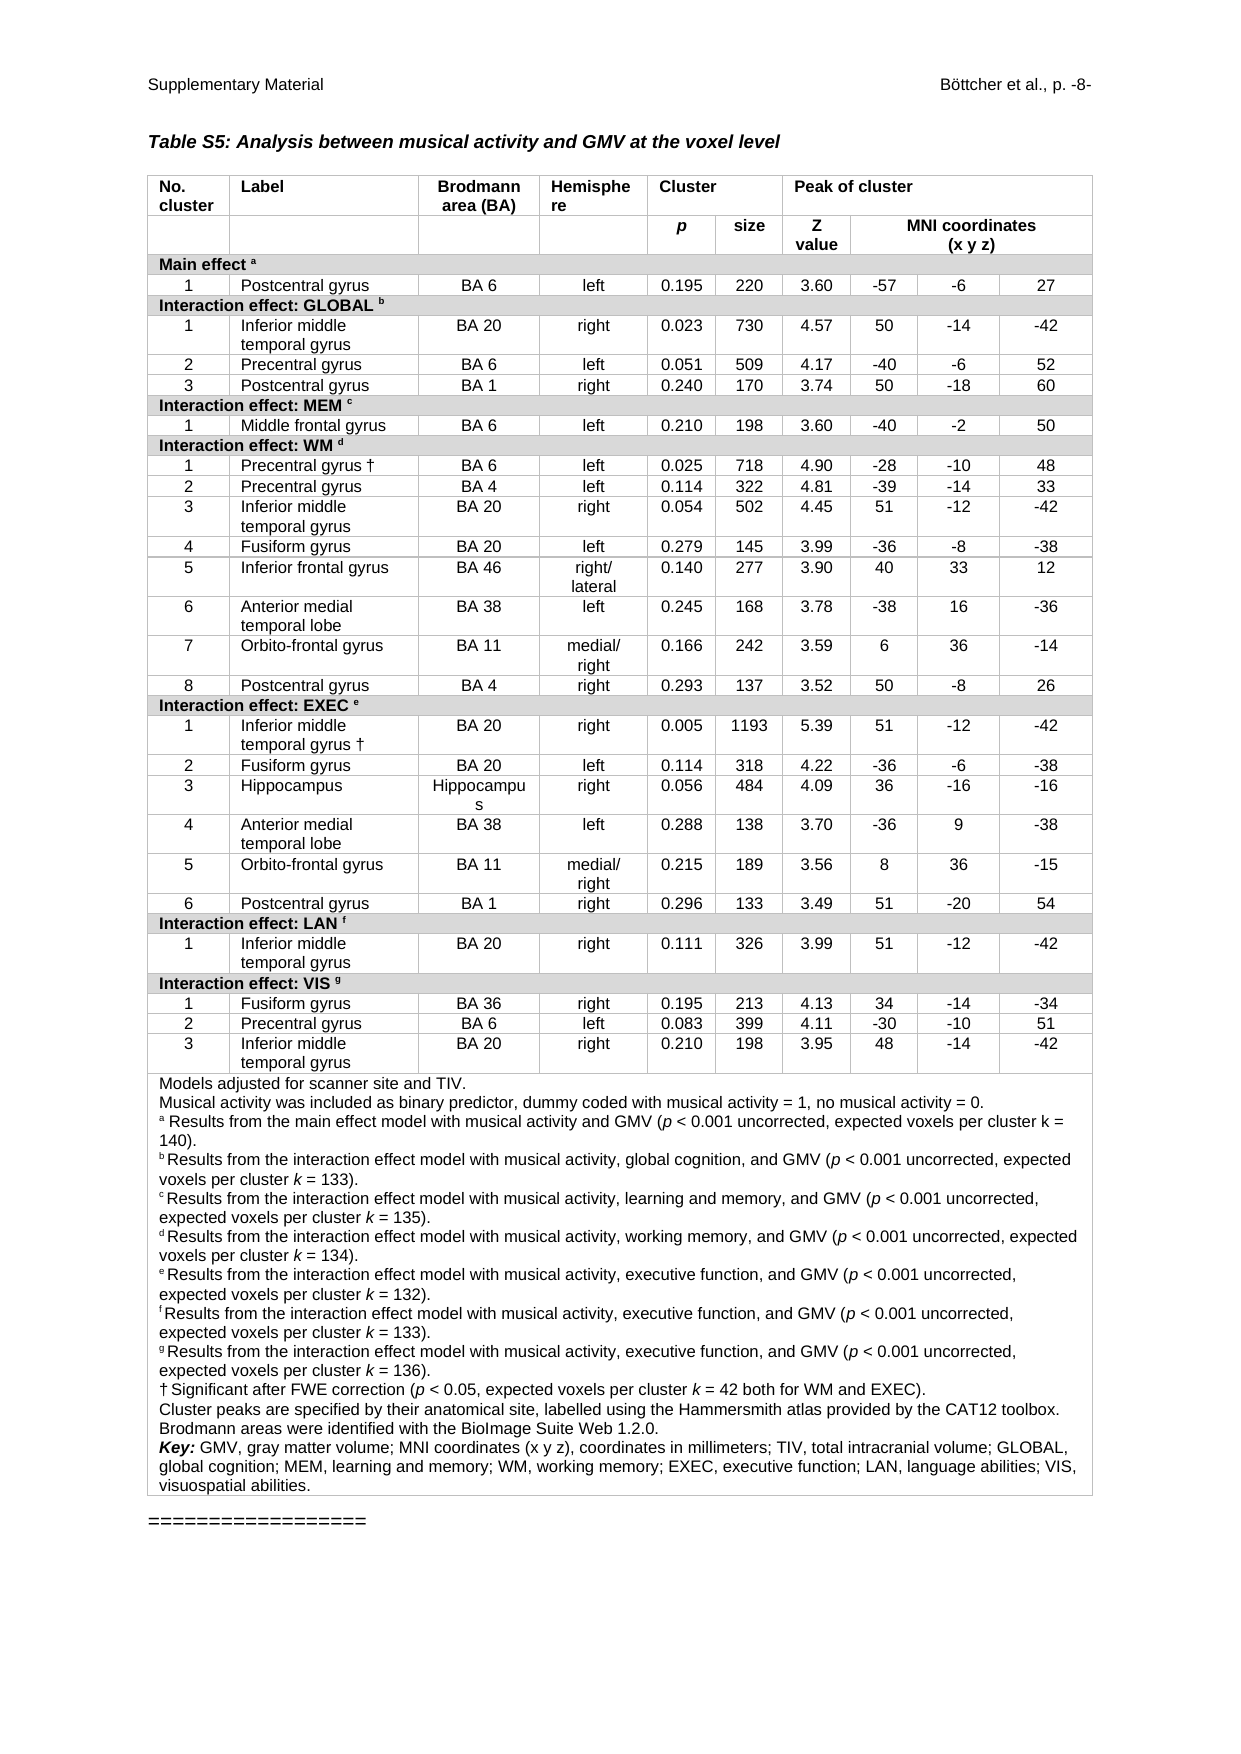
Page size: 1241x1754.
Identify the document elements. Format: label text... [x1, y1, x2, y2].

table_cell BA 20 [419, 934, 539, 972]
table_cell -36 [851, 755, 917, 774]
table_cell 189 [716, 854, 782, 893]
table_cell 1 [148, 716, 229, 754]
table_cell 3.74 [783, 375, 850, 394]
table_cell 198 [716, 416, 782, 435]
table_cell 40 [851, 558, 917, 596]
table_cell 4 [148, 537, 229, 556]
table_cell -14 [918, 1034, 999, 1072]
table_cell 36 [918, 636, 999, 674]
table_cell 5 [148, 558, 229, 596]
table_cell Inferior middle temporal gyrus [230, 934, 418, 972]
table_cell -40 [851, 416, 917, 435]
table_cell 5.39 [783, 716, 850, 754]
table_cell BA 4 [419, 676, 539, 695]
table_cell 4.22 [783, 755, 850, 774]
table_cell BA 46 [419, 558, 539, 596]
table_cell -12 [918, 497, 999, 536]
table_cell -10 [918, 456, 999, 475]
table_cell 2 [148, 476, 229, 496]
table_cell left [540, 537, 647, 556]
table_cell 137 [716, 676, 782, 695]
table_cell 6 [148, 894, 229, 913]
table_cell 50 [851, 316, 917, 354]
table_cell 51 [851, 894, 917, 913]
table_cell -42 [1000, 497, 1092, 536]
table_cell right [540, 716, 647, 754]
table_cell -12 [918, 934, 999, 972]
table_cell p [648, 216, 715, 254]
table_cell 0.054 [648, 497, 715, 536]
table_cell Anterior medial temporal lobe [230, 597, 418, 635]
table_cell 0.195 [648, 994, 715, 1013]
table_cell 36 [918, 854, 999, 893]
table_cell 0.279 [648, 537, 715, 556]
table_cell -57 [851, 275, 917, 294]
table_header Peak of cluster [783, 176, 1092, 215]
table_cell BA 38 [419, 597, 539, 635]
table_cell 0.140 [648, 558, 715, 596]
table_cell Interaction effect: LAN f [148, 914, 1092, 933]
table_cell 1 [148, 994, 229, 1013]
table_cell -18 [918, 375, 999, 394]
table_cell left [540, 755, 647, 774]
table_cell 4.11 [783, 1014, 850, 1033]
table_cell 4.90 [783, 456, 850, 475]
table_cell 6 [148, 597, 229, 635]
table_cell right [540, 676, 647, 695]
table_cell 484 [716, 776, 782, 814]
table_cell Inferior middle temporal gyrus [230, 316, 418, 354]
table_cell 318 [716, 755, 782, 774]
table_cell 4.09 [783, 776, 850, 814]
table_cell medial/right [540, 854, 647, 893]
table_header Cluster [648, 176, 782, 215]
table_cell left [540, 456, 647, 475]
table_cell Fusiform gyrus [230, 755, 418, 774]
table_cell -40 [851, 355, 917, 374]
table_cell Orbito-frontal gyrus [230, 854, 418, 893]
table_cell 4.17 [783, 355, 850, 374]
table_cell -15 [1000, 854, 1092, 893]
table_cell medial/right [540, 636, 647, 674]
table_cell 0.293 [648, 676, 715, 695]
table_cell left [540, 275, 647, 294]
table_cell -16 [1000, 776, 1092, 814]
table_cell Orbito-frontal gyrus [230, 636, 418, 674]
table_cell 3.60 [783, 416, 850, 435]
table_cell 213 [716, 994, 782, 1013]
table_cell Main effect a [148, 255, 1092, 274]
table_cell 1193 [716, 716, 782, 754]
table_cell 33 [1000, 476, 1092, 496]
table_cell BA 6 [419, 275, 539, 294]
table_cell -20 [918, 894, 999, 913]
table_cell -38 [1000, 537, 1092, 556]
table_cell 1 [148, 934, 229, 972]
table_cell Inferior middle temporal gyrus † [230, 716, 418, 754]
table_cell Interaction effect: EXEC e [148, 696, 1092, 715]
table_cell 51 [1000, 1014, 1092, 1033]
table_cell -16 [918, 776, 999, 814]
table_cell 51 [851, 716, 917, 754]
table_cell -36 [851, 537, 917, 556]
table_cell Postcentral gyrus [230, 275, 418, 294]
table_cell 0.210 [648, 416, 715, 435]
table_cell right/ lateral [540, 558, 647, 596]
table_cell -6 [918, 275, 999, 294]
table_cell 0.025 [648, 456, 715, 475]
table_cell BA 1 [419, 375, 539, 394]
table_cell 168 [716, 597, 782, 635]
table_cell 0.051 [648, 355, 715, 374]
table_cell 0.210 [648, 1034, 715, 1072]
table_cell 8 [148, 676, 229, 695]
table_cell 0.056 [648, 776, 715, 814]
table_cell 3.60 [783, 275, 850, 294]
table_cell 170 [716, 375, 782, 394]
table_cell BA 1 [419, 894, 539, 913]
table_cell BA 20 [419, 1034, 539, 1072]
table_cell 0.245 [648, 597, 715, 635]
table_cell Precentral gyrus [230, 476, 418, 496]
table_cell BA 20 [419, 497, 539, 536]
table_header Label [230, 176, 418, 215]
table_cell 50 [1000, 416, 1092, 435]
table_cell 5 [148, 854, 229, 893]
table_cell Z value [783, 216, 850, 254]
table_cell 399 [716, 1014, 782, 1033]
table_header Hemisphere [540, 176, 647, 215]
table_cell 9 [918, 815, 999, 853]
table_cell Precentral gyrus [230, 1014, 418, 1033]
table_cell 16 [918, 597, 999, 635]
table_cell -42 [1000, 934, 1092, 972]
table_cell Inferior middle temporal gyrus [230, 497, 418, 536]
table_cell 36 [851, 776, 917, 814]
table_cell 3 [148, 1034, 229, 1072]
table_cell Inferior middle temporal gyrus [230, 1034, 418, 1072]
table_cell 242 [716, 636, 782, 674]
table_cell 8 [851, 854, 917, 893]
table_cell 2 [148, 755, 229, 774]
table_cell -12 [918, 716, 999, 754]
table_cell BA 20 [419, 755, 539, 774]
table_cell -2 [918, 416, 999, 435]
table_cell 3.90 [783, 558, 850, 596]
table_cell 2 [148, 355, 229, 374]
table_cell 0.111 [648, 934, 715, 972]
table_cell -42 [1000, 1034, 1092, 1072]
table_cell Middle frontal gyrus [230, 416, 418, 435]
table_cell 3.70 [783, 815, 850, 853]
table_cell -14 [918, 476, 999, 496]
table_cell 54 [1000, 894, 1092, 913]
table_cell 3.99 [783, 934, 850, 972]
table_cell -30 [851, 1014, 917, 1033]
table_cell left [540, 476, 647, 496]
table_cell Fusiform gyrus [230, 994, 418, 1013]
table_cell BA 4 [419, 476, 539, 496]
table_cell 3 [148, 497, 229, 536]
table_cell BA 38 [419, 815, 539, 853]
table_cell 7 [148, 636, 229, 674]
table_cell 4.13 [783, 994, 850, 1013]
table_cell -42 [1000, 316, 1092, 354]
table_cell 3.78 [783, 597, 850, 635]
table_cell 138 [716, 815, 782, 853]
table_cell 3.56 [783, 854, 850, 893]
table_header No. cluster [148, 176, 229, 215]
table_cell 0.166 [648, 636, 715, 674]
table_cell Interaction effect: MEM c [148, 396, 1092, 415]
table_cell 60 [1000, 375, 1092, 394]
table_cell left [540, 815, 647, 853]
table_cell BA 6 [419, 1014, 539, 1033]
table_cell BA 20 [419, 316, 539, 354]
table_cell Inferior frontal gyrus [230, 558, 418, 596]
table_cell Models adjusted for scanner site and TIV. Musical activity was included as binary predictor, dummy coded with musical activity = 1, no musical activity = 0. a Results from the main effect model with musical activity and GMV (p < 0.001 uncorrected, expected voxels per cluster k = 140). b Results from the interaction effect model with musical activity, global cognition, and GMV (p < 0.001 uncorrected, expected voxels per cluster k = 133). c Results from the interaction effect model with musical activity, learning and memory, and GMV (p < 0.001 uncorrected, expected voxels per cluster k = 135). d Results from the interaction effect model with musical activity, working memory, and GMV (p < 0.001 uncorrected, expected voxels per cluster k = 134). e Results from the interaction effect model with musical activity, executive function, and GMV (p < 0.001 uncorrected, expected voxels per cluster k = 132). f Results from the interaction effect model with musical activity, executive function, and GMV (p < 0.001 uncorrected, expected voxels per cluster k = 133). g Results from the interaction effect model with musical activity, executive function, and GMV (p < 0.001 uncorrected, expected voxels per cluster k = 136). † Significant after FWE correction (p < 0.05, expected voxels per cluster k = 42 both for WM and EXEC). Cluster peaks are specified by their anatomical site, labelled using the Hammersmith atlas provided by the CAT12 toolbox. Brodmann areas were identified with the BioImage Suite Web 1.2.0. Key: GMV, gray matter volume; MNI coordinates (x y z), coordinates in millimeters; TIV, total intracranial volume; GLOBAL, global cognition; MEM, learning and memory; WM, working memory; EXEC, executive function; LAN, language abilities; VIS, visuospatial abilities. [148, 1074, 1092, 1495]
table_cell 48 [1000, 456, 1092, 475]
table_cell BA 6 [419, 456, 539, 475]
table_cell BA 20 [419, 716, 539, 754]
table_cell 3.49 [783, 894, 850, 913]
table_cell 133 [716, 894, 782, 913]
table_cell BA 6 [419, 416, 539, 435]
table_cell right [540, 934, 647, 972]
table_cell right [540, 316, 647, 354]
table_cell 51 [851, 497, 917, 536]
table_cell -38 [1000, 815, 1092, 853]
table_cell Interaction effect: GLOBAL b [148, 296, 1092, 315]
table_cell right [540, 375, 647, 394]
table_cell 48 [851, 1034, 917, 1072]
table_cell Anterior medial temporal lobe [230, 815, 418, 853]
table_cell -42 [1000, 716, 1092, 754]
table_cell 277 [716, 558, 782, 596]
table_cell -36 [851, 815, 917, 853]
table_cell 0.114 [648, 476, 715, 496]
table_cell 2 [148, 1014, 229, 1033]
table_cell -38 [1000, 755, 1092, 774]
table_cell 3 [148, 375, 229, 394]
table_cell 0.195 [648, 275, 715, 294]
table_cell left [540, 597, 647, 635]
table_cell right [540, 776, 647, 814]
table_cell 52 [1000, 355, 1092, 374]
table_cell 0.240 [648, 375, 715, 394]
table_cell -8 [918, 676, 999, 695]
table_cell 51 [851, 934, 917, 972]
table_cell Interaction effect: VIS g [148, 974, 1092, 993]
table_cell BA 20 [419, 537, 539, 556]
table_cell 198 [716, 1034, 782, 1072]
table_cell -38 [851, 597, 917, 635]
table_cell left [540, 416, 647, 435]
table_cell 4.57 [783, 316, 850, 354]
table_cell 3.99 [783, 537, 850, 556]
table_cell Precentral gyrus [230, 355, 418, 374]
table_cell left [540, 1014, 647, 1033]
table_cell [419, 216, 539, 254]
table_cell -39 [851, 476, 917, 496]
table_cell -28 [851, 456, 917, 475]
table_cell BA 36 [419, 994, 539, 1013]
table_cell 220 [716, 275, 782, 294]
table_cell 0.023 [648, 316, 715, 354]
table_cell [148, 216, 229, 254]
table_cell 0.288 [648, 815, 715, 853]
table_cell right [540, 497, 647, 536]
table_cell 322 [716, 476, 782, 496]
table_cell Precentral gyrus † [230, 456, 418, 475]
table_cell 3 [148, 776, 229, 814]
table_cell 4.45 [783, 497, 850, 536]
table_cell 0.215 [648, 854, 715, 893]
table_cell 50 [851, 676, 917, 695]
table_cell right [540, 1034, 647, 1072]
table_cell 0.005 [648, 716, 715, 754]
table_cell -8 [918, 537, 999, 556]
table_cell 26 [1000, 676, 1092, 695]
table_cell [540, 216, 647, 254]
table_cell size [716, 216, 782, 254]
table_cell BA 11 [419, 636, 539, 674]
table_cell Hippocampus [230, 776, 418, 814]
table_cell 3.59 [783, 636, 850, 674]
table_cell -34 [1000, 994, 1092, 1013]
table_cell -14 [918, 994, 999, 1013]
table_cell right [540, 994, 647, 1013]
table_cell 718 [716, 456, 782, 475]
table_cell 4 [148, 815, 229, 853]
table_cell 326 [716, 934, 782, 972]
table_cell Postcentral gyrus [230, 894, 418, 913]
table_cell 509 [716, 355, 782, 374]
table_cell BA 11 [419, 854, 539, 893]
table_cell Postcentral gyrus [230, 676, 418, 695]
table_cell 34 [851, 994, 917, 1013]
table_cell -14 [918, 316, 999, 354]
table_cell 50 [851, 375, 917, 394]
table_cell 3.52 [783, 676, 850, 695]
table_cell 0.114 [648, 755, 715, 774]
text ================== [148, 1509, 1093, 1533]
table_cell -36 [1000, 597, 1092, 635]
table_cell 6 [851, 636, 917, 674]
table_cell MNI coordinates (x y z) [851, 216, 1092, 254]
table_cell 12 [1000, 558, 1092, 596]
table_cell right [540, 894, 647, 913]
table_cell 0.083 [648, 1014, 715, 1033]
table_cell Fusiform gyrus [230, 537, 418, 556]
table_cell 145 [716, 537, 782, 556]
table_cell 33 [918, 558, 999, 596]
table_cell -14 [1000, 636, 1092, 674]
table_cell 502 [716, 497, 782, 536]
table_cell 1 [148, 316, 229, 354]
table_header Brodmann area (BA) [419, 176, 539, 215]
table_cell [230, 216, 418, 254]
table_cell 27 [1000, 275, 1092, 294]
table_cell -6 [918, 355, 999, 374]
table_cell 1 [148, 456, 229, 475]
table_cell Interaction effect: WM d [148, 436, 1092, 455]
table_cell 0.296 [648, 894, 715, 913]
table_cell 1 [148, 416, 229, 435]
table_cell 4.81 [783, 476, 850, 496]
table_cell -10 [918, 1014, 999, 1033]
table_cell BA 6 [419, 355, 539, 374]
table_cell 3.95 [783, 1034, 850, 1072]
table_cell left [540, 355, 647, 374]
table_cell Hippocampus [419, 776, 539, 814]
subtitle Table S5: Analysis between musical activity and GMV at the voxel level [148, 131, 1093, 152]
table_cell 1 [148, 275, 229, 294]
table_cell Postcentral gyrus [230, 375, 418, 394]
table_cell -6 [918, 755, 999, 774]
table_cell 730 [716, 316, 782, 354]
